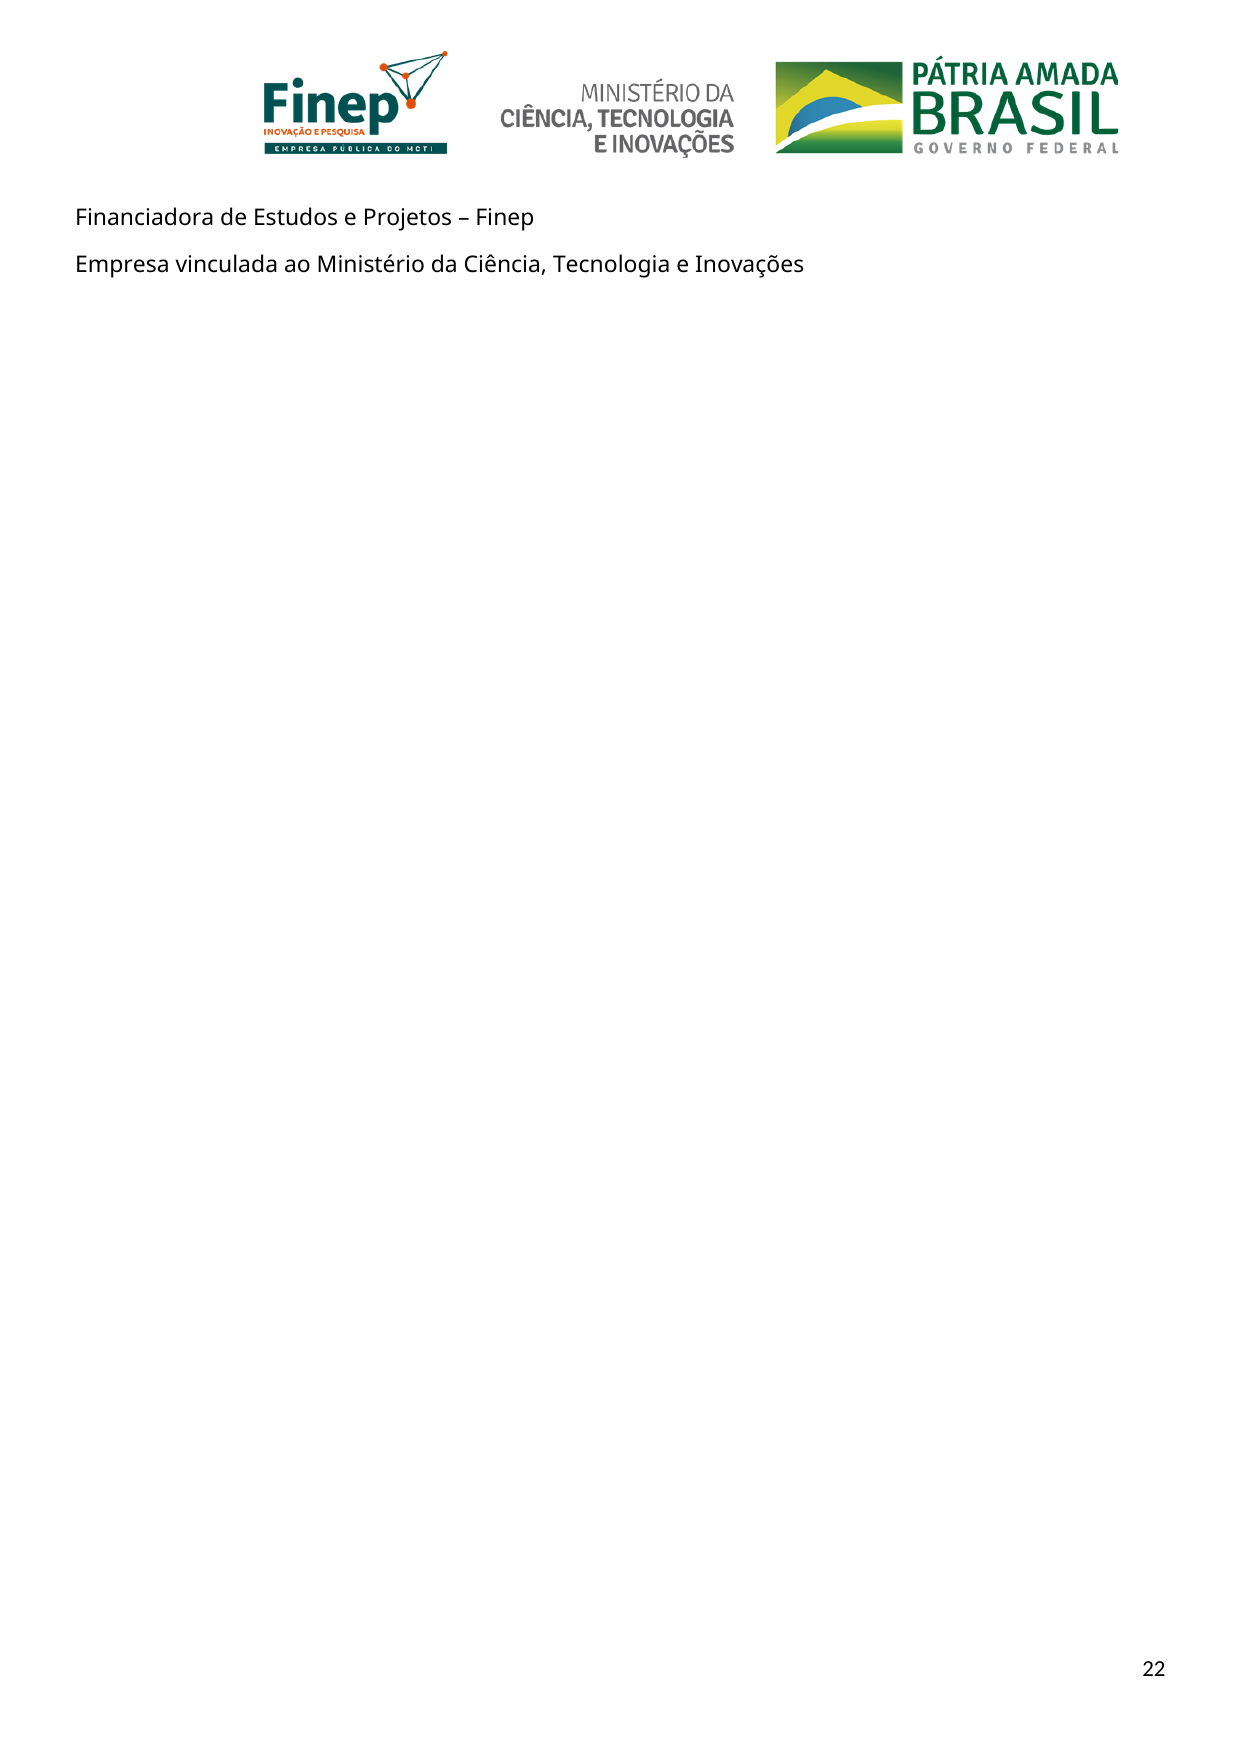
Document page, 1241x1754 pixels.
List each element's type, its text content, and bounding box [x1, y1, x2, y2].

text Financiadora de Estudos e Projetos – Finep [75, 201, 1165, 232]
text Empresa vinculada ao Ministério da Ciência, Tecnologia e Inovações [75, 248, 1165, 279]
